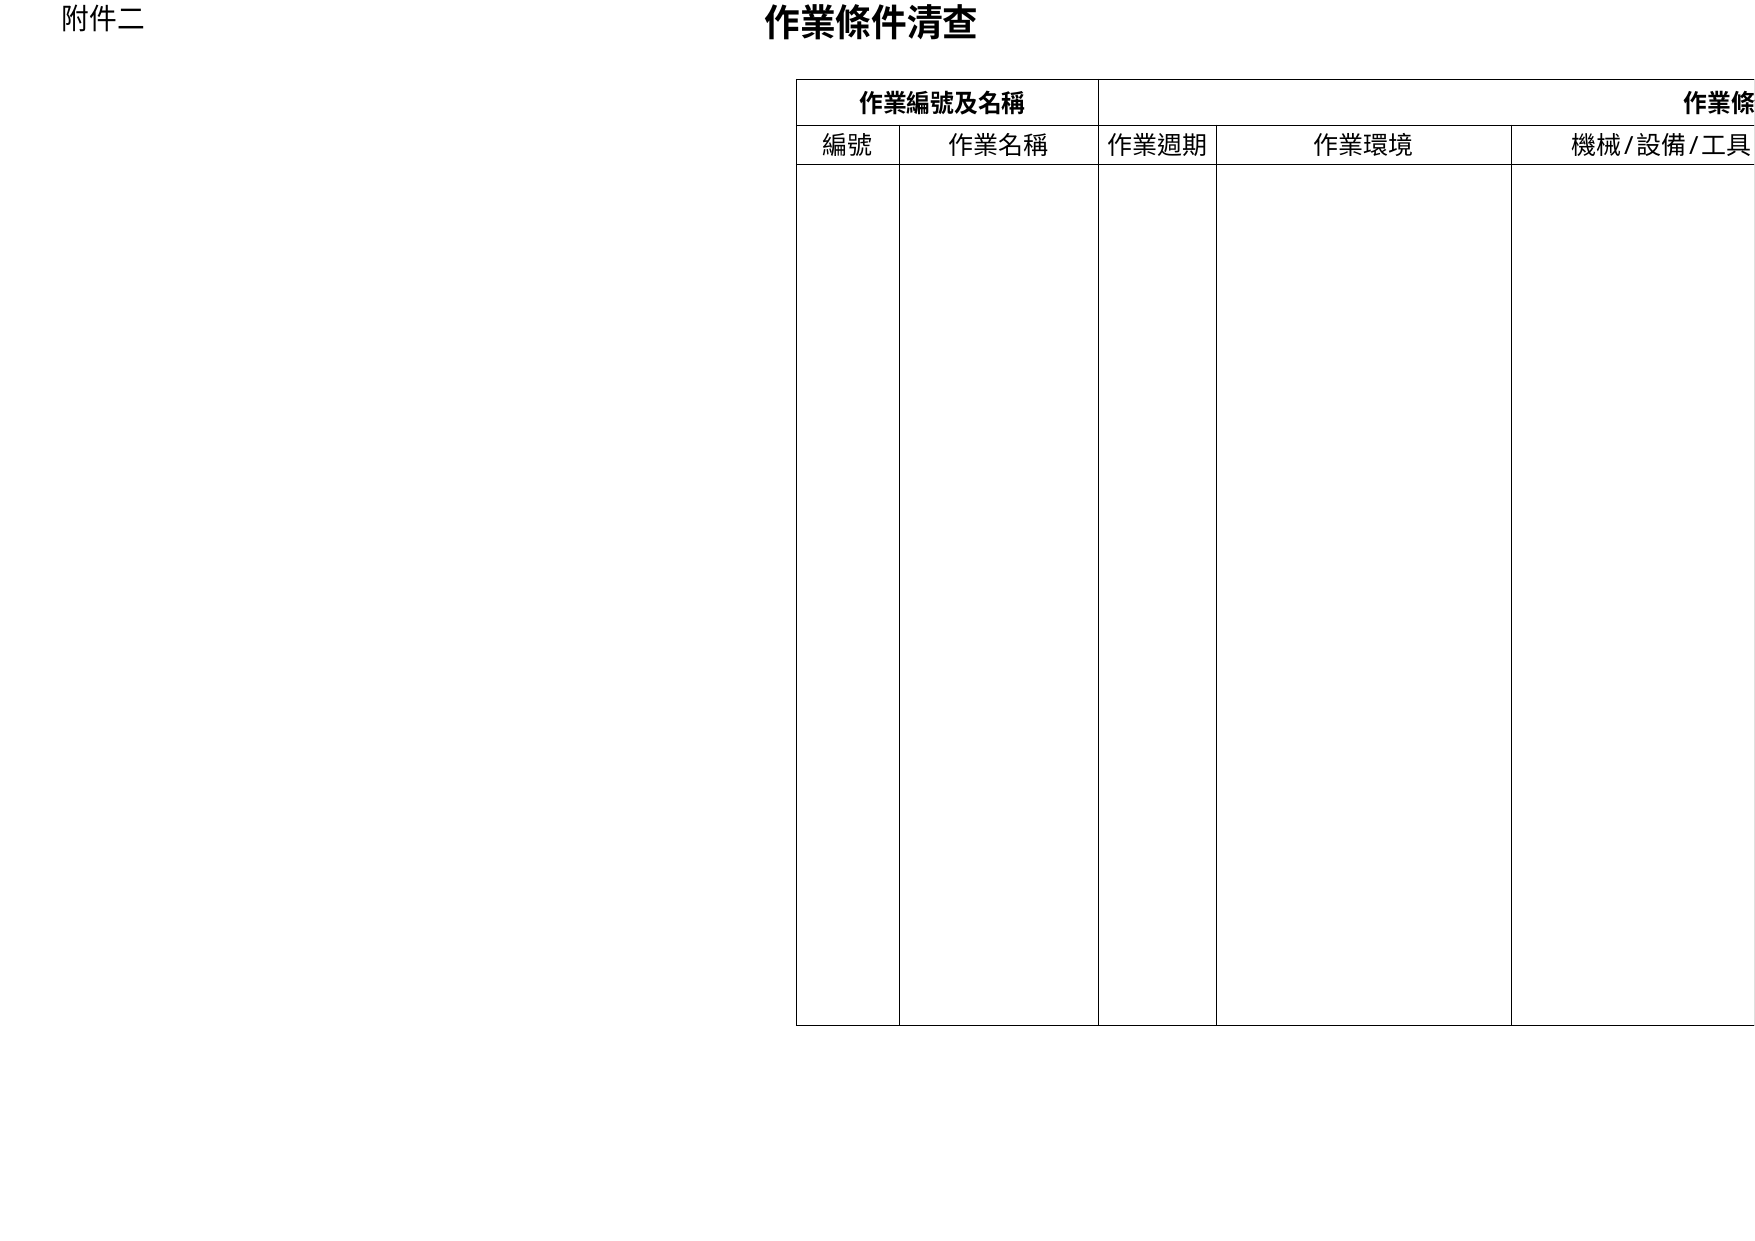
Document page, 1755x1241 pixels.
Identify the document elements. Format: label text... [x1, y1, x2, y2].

table_cell [1099, 165, 1216, 1024]
table_cell [797, 165, 899, 1024]
table_cell 作業環境 [1217, 126, 1511, 164]
table_cell 機械/設備/工具 [1512, 126, 1754, 164]
table_cell 編號 [797, 126, 899, 164]
table_cell 作業週期 [1099, 126, 1216, 164]
table_cell [1217, 165, 1511, 1024]
text 附件二 [62, 0, 149, 37]
table_cell 作業名稱 [900, 126, 1098, 164]
text 作業條件清查 [764, 0, 1673, 46]
table_cell [1512, 165, 1754, 1024]
table_header 作業編號及名稱 [797, 80, 1098, 124]
table_header 作業條件 [1099, 80, 1754, 124]
table_cell [900, 165, 1098, 1024]
